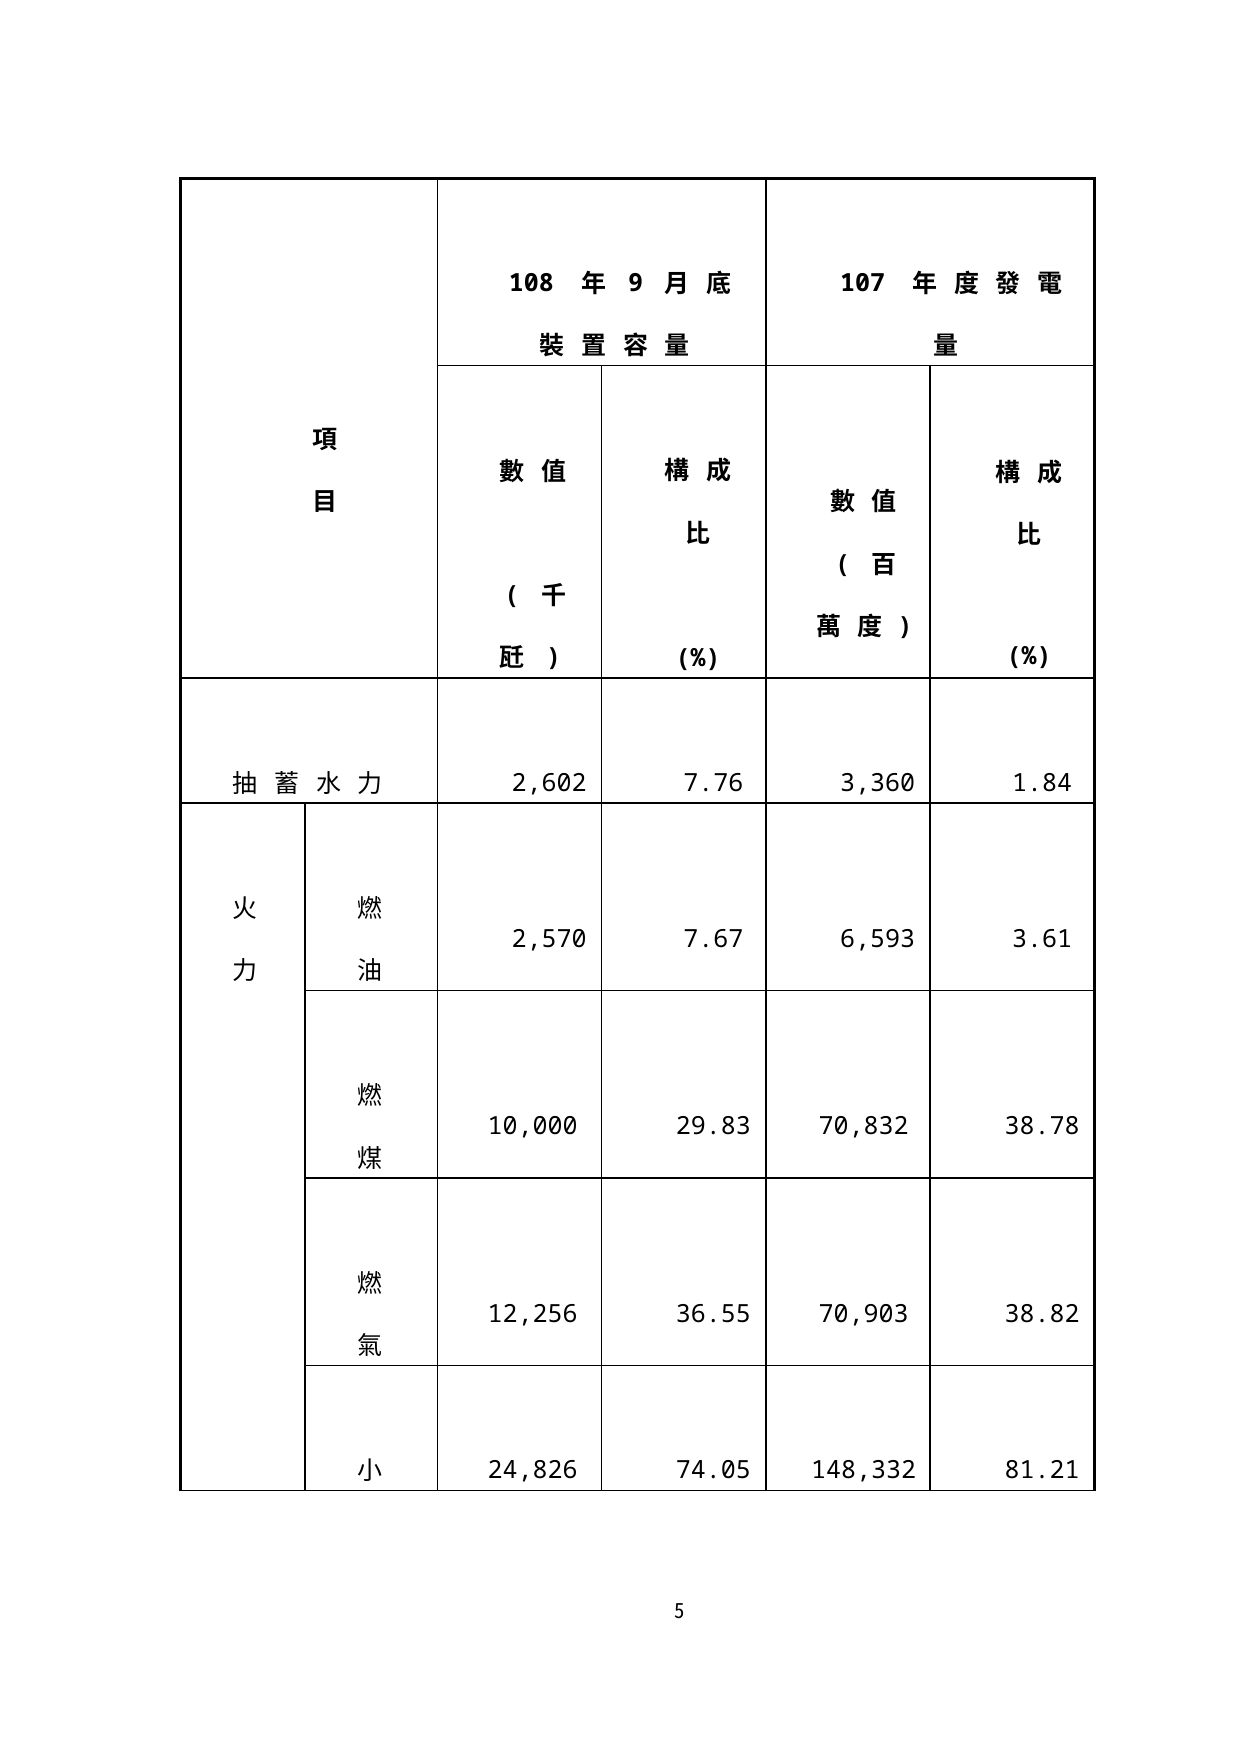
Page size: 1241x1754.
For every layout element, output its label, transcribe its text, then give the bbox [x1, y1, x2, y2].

table_cell 數值 (百萬度) [767, 366, 929, 677]
table_cell 38.82 [931, 1179, 1093, 1365]
table_cell 74.05 [602, 1366, 765, 1490]
table_cell 構成比 (%) [931, 366, 1093, 677]
table_cell 36.55 [602, 1179, 765, 1365]
table_cell 24,826 [438, 1366, 601, 1490]
table_cell 12,256 [438, 1179, 601, 1365]
table_header 項 目 [182, 180, 437, 677]
table_cell 2,570 [438, 804, 601, 990]
table_cell 小 [306, 1366, 437, 1490]
table_cell 148,332 [767, 1366, 929, 1490]
table_header 108年9月底裝置容量 [438, 180, 765, 365]
table_cell 70,903 [767, 1179, 929, 1365]
table_cell 構成比 (%) [602, 366, 765, 677]
table_cell 3.61 [931, 804, 1093, 990]
table_cell 燃氣 [306, 1179, 437, 1365]
table_cell 6,593 [767, 804, 929, 990]
table_cell 2,602 [438, 679, 601, 802]
table_cell 7.67 [602, 804, 765, 990]
table_cell 數值 (千瓩) [438, 366, 601, 677]
table_cell 10,000 [438, 991, 601, 1177]
table_cell 81.21 [931, 1366, 1093, 1490]
table_cell 1.84 [931, 679, 1093, 802]
table_header 107年度發電量 [767, 180, 1093, 365]
table_cell 38.78 [931, 991, 1093, 1177]
table_cell 7.76 [602, 679, 765, 802]
table_cell 29.83 [602, 991, 765, 1177]
table_cell 燃煤 [306, 991, 437, 1177]
table_cell 火力 [182, 804, 304, 1490]
table_cell 燃油 [306, 804, 437, 990]
table_cell 70,832 [767, 991, 929, 1177]
table_cell 3,360 [767, 679, 929, 802]
table_cell 抽蓄水力 [182, 679, 437, 802]
